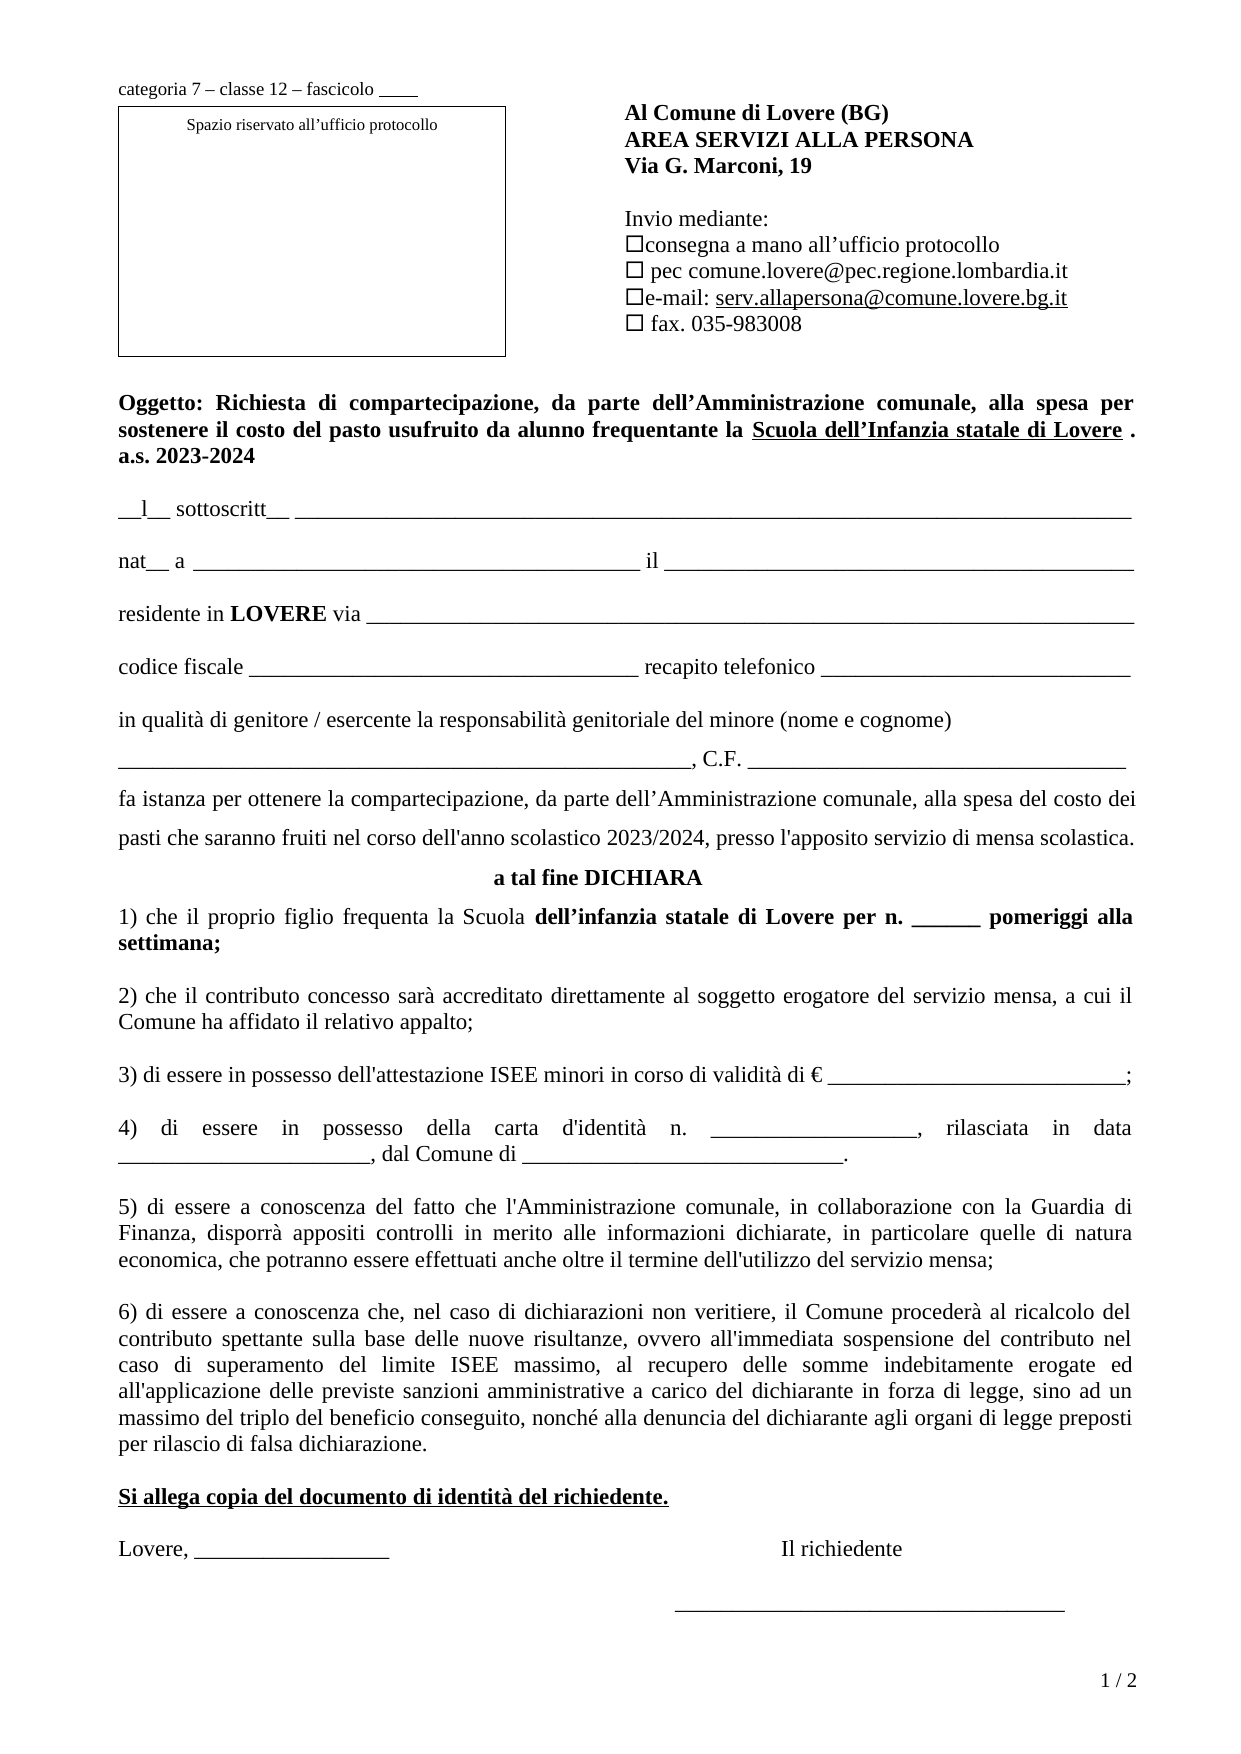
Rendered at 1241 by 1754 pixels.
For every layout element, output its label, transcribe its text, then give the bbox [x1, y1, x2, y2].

text in qualità di genitore / esercente la responsabilità genitoriale del minore (nome e cognome) __________________________________________________, C.F. _________________________________ [118, 706, 1137, 771]
text 4) di essere in possesso della carta d'identità n. __________________, rilasciata in data ______________________, dal Comune di ____________________________. [118, 1114, 1134, 1167]
text fa istanza per ottenere la compartecipazione, da parte dell’Amministrazione comunale, alla spesa del costo dei pasti che saranno fruiti nel corso dell'anno scolastico 2023/2024, presso l'apposito servizio di mensa scolastica. [118, 784, 1138, 850]
text [119, 107, 505, 356]
text  pec comune.lovere@pec.regione.lombardia.it [624, 257, 1137, 284]
text __________________________________ [561, 1588, 1137, 1614]
text consegna a mano all’ufficio protocollo [624, 231, 1137, 257]
text residente in LOVERE via ___________________________________________________________________ [118, 600, 1137, 627]
text nat__ a _______________________________________ il _________________________________________ [118, 547, 1137, 574]
text Invio mediante: [624, 205, 1137, 231]
text categoria 7 – classe 12 – fascicolo [118, 78, 1137, 99]
text Lovere, _________________ Il richiedente [118, 1536, 1137, 1562]
text __l__ sottoscritt__ _________________________________________________________________________ [118, 495, 1137, 521]
text a tal fine DICHIARA [118, 863, 1078, 890]
text Spazio riservato all’ufficio protocollo [134, 115, 489, 134]
text AREA SERVIZI ALLA PERSONA [624, 126, 1137, 152]
text 1) che il proprio figlio frequenta la Scuola dell’infanzia statale di Lovere per n. ______ pomeriggi alla settimana; [118, 903, 1134, 956]
text 5) di essere a conoscenza del fatto che l'Amministrazione comunale, in collaborazione con la Guardia di Finanza, disporrà appositi controlli in merito alle informazioni dichiarate, in particolare quelle di natura economica, che potranno essere effettuati anche oltre il termine dell'utilizzo del servizio mensa; [118, 1193, 1134, 1272]
text Al Comune di Lovere (BG) [624, 99, 1137, 126]
text 2) che il contributo concesso sarà accreditato direttamente al soggetto erogatore del servizio mensa, a cui il Comune ha affidato il relativo appalto; [118, 982, 1134, 1035]
text Si allega copia del documento di identità del richiedente. [118, 1483, 1134, 1509]
text 3) di essere in possesso dell'attestazione ISEE minori in corso di validità di € __________________________; [118, 1061, 1134, 1087]
text e-mail: serv.allapersona@comune.lovere.bg.it [624, 284, 1137, 310]
text  fax. 035-983008 [624, 310, 1137, 337]
text codice fiscale __________________________________ recapito telefonico ___________________________ [118, 653, 1137, 679]
text Via G. Marconi, 19 [624, 152, 1137, 178]
text 6) di essere a conoscenza che, nel caso di dichiarazioni non veritiere, il Comune procederà al ricalcolo del contributo spettante sulla base delle nuove risultanze, ovvero all'immediata sospensione del contributo nel caso di superamento del limite ISEE massimo, al recupero delle somme indebitamente erogate ed all'applicazione delle previste sanzioni amministrative a carico del dichiarante in forza di legge, sino ad un massimo del triplo del beneficio conseguito, nonché alla denuncia del dichiarante agli organi di legge preposti per rilascio di falsa dichiarazione. [118, 1298, 1134, 1456]
text Oggetto: Richiesta di compartecipazione, da parte dell’Amministrazione comunale, alla spesa per sostenere il costo del pasto usufruito da alunno frequentante la Scuola dell’Infanzia statale di Lovere . a.s. 2023-2024 [118, 389, 1136, 468]
